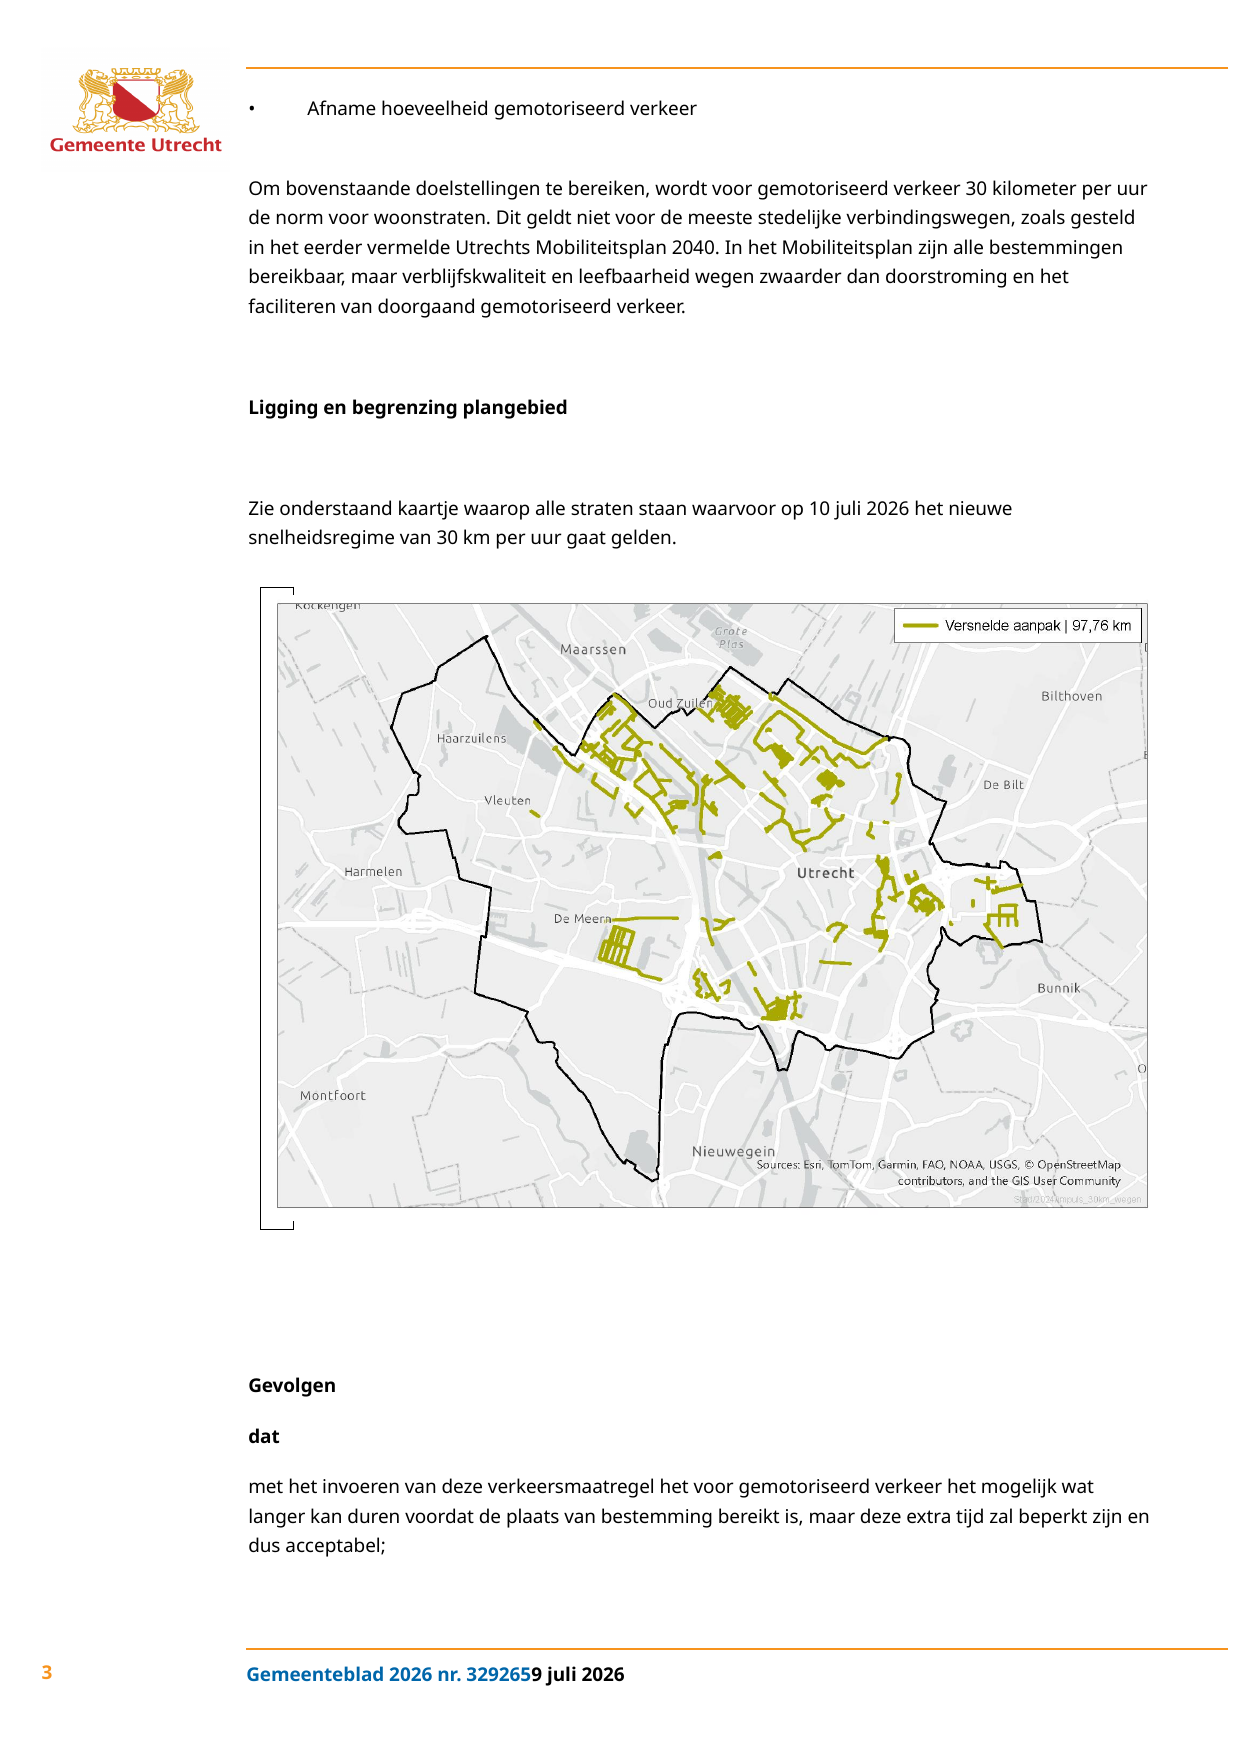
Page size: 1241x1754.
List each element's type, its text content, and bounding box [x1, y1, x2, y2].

picture [268, 595, 1156, 1221]
picture [41, 47, 231, 172]
text Om bovenstaande doelstellingen te bereiken, wordt voor gemotoriseerd verkeer 30 kilometer per uur de norm voor woonstraten. Dit geldt niet voor de meeste stedelijke verbindingswegen, zoals gesteld in het eerder vermelde Utrechts Mobiliteitsplan 2040. In het Mobiliteitsplan zijn alle bestemmingen bereikbaar, maar verblijfskwaliteit en leefbaarheid wegen zwaarder dan doorstroming en het faciliteren van doorgaand gemotoriseerd verkeer. [248, 175, 1152, 319]
text Gevolgen [248, 1372, 1152, 1398]
text Ligging en begrenzing plangebied [248, 394, 1152, 420]
text met het invoeren van deze verkeersmaatregel het voor gemotoriseerd verkeer het mogelijk wat langer kan duren voordat de plaats van bestemming bereikt is, maar deze extra tijd zal beperkt zijn en dus acceptabel; [248, 1473, 1152, 1558]
text dat [248, 1423, 1152, 1448]
list Afname hoeveelheid gemotoriseerd verkeer [248, 95, 1152, 121]
text Zie onderstaand kaartje waarop alle straten staan waarvoor op 10 juli 2026 het nieuwe snelheidsregime van 30 km per uur gaat gelden. [248, 495, 1152, 550]
